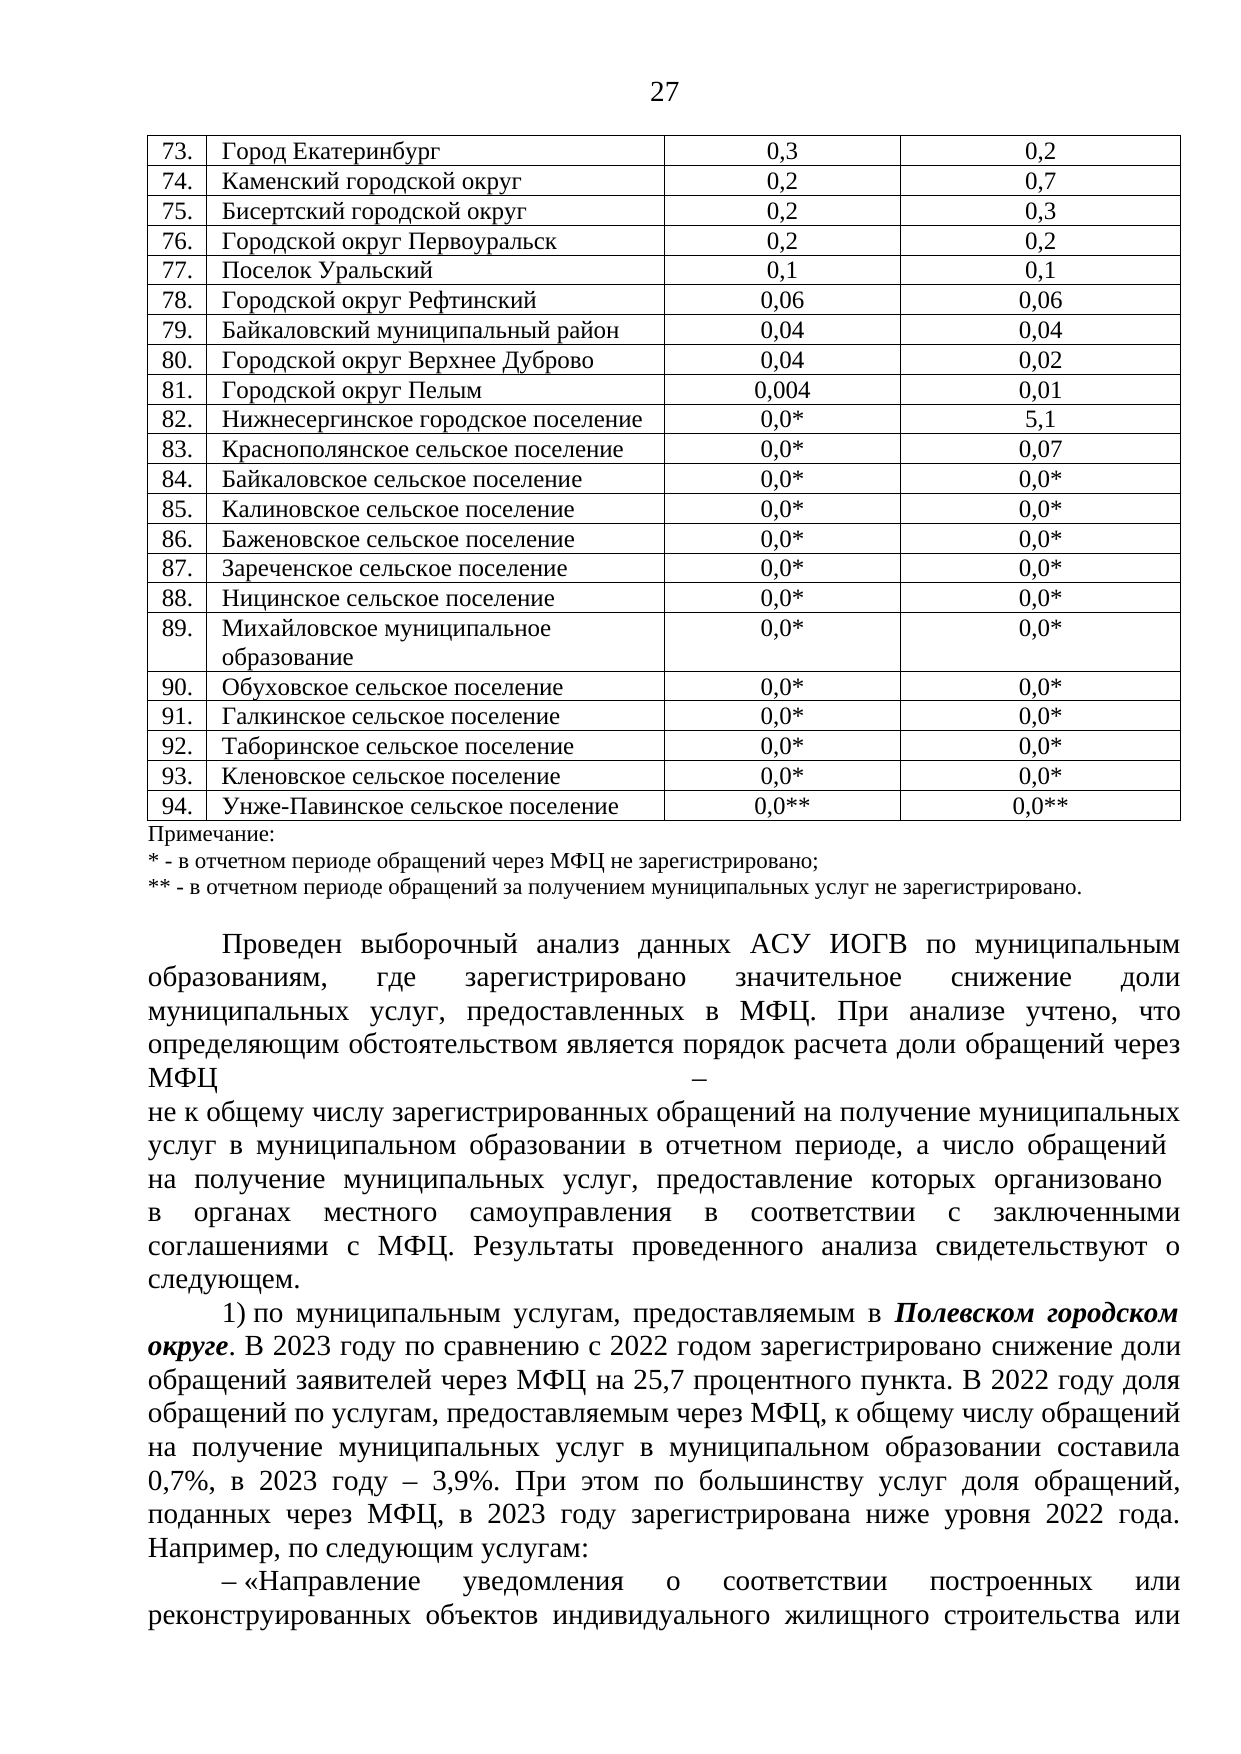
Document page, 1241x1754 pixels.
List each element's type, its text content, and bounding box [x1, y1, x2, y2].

table_cell 94. [148, 791, 206, 819]
text Примечание: [148, 821, 1181, 847]
text Проведен выборочный анализ данных АСУ ИОГВ по муниципальным образованиям, где зарегистрировано значительное снижение доли муниципальных услуг, предоставленных в МФЦ. При анализе учтено, что определяющим обстоятельством является порядок расчета доли обращений через МФЦ – не к общему числу зарегистрированных обращений на получение муниципальных услуг в муниципальном образовании в отчетном периоде, а число обращений на получение муниципальных услуг, предоставление которых организовано в органах местного самоуправления в соответствии с заключенными соглашениями с МФЦ. Результаты проведенного анализа свидетельствуют о следующем. [148, 926, 1181, 1295]
table_cell 84. [148, 464, 206, 493]
table_cell 0,1 [665, 256, 900, 284]
table_cell 0,04 [665, 315, 900, 344]
table_cell 0,0* [901, 494, 1180, 523]
table_cell 90. [148, 672, 206, 700]
table_cell 0,0* [901, 613, 1180, 671]
table_cell 0,0* [901, 524, 1180, 552]
table_cell 0,3 [665, 136, 900, 165]
table_cell 0,2 [665, 226, 900, 254]
table_cell 73. [148, 136, 206, 165]
table_cell 0,0* [901, 464, 1180, 493]
table_cell 89. [148, 613, 206, 671]
table_cell 76. [148, 226, 206, 254]
table_cell 0,04 [901, 315, 1180, 344]
table_cell 82. [148, 405, 206, 433]
table_cell 0,0* [665, 524, 900, 552]
table_cell 0,2 [901, 136, 1180, 165]
table_cell 86. [148, 524, 206, 552]
table_cell 0,0* [665, 405, 900, 433]
table_cell Таборинское сельское поселение [207, 731, 664, 760]
table_cell 0,02 [901, 345, 1180, 374]
table_cell 83. [148, 434, 206, 463]
table_cell Калиновское сельское поселение [207, 494, 664, 523]
table_cell 74. [148, 166, 206, 195]
table_cell 81. [148, 375, 206, 403]
table_cell 0,004 [665, 375, 900, 403]
text 1) по муниципальным услугам, предоставляемым в Полевском городском округе. В 2023 году по сравнению с 2022 годом зарегистрировано снижение доли обращений заявителей через МФЦ на 25,7 процентного пункта. В 2022 году доля обращений по услугам, предоставляемым через МФЦ, к общему числу обращений на получение муниципальных услуг в муниципальном образовании составила 0,7%, в 2023 году – 3,9%. При этом по большинству услуг доля обращений, поданных через МФЦ, в 2023 году зарегистрирована ниже уровня 2022 года. Например, по следующим услугам: [148, 1295, 1181, 1563]
table_cell 0,2 [665, 166, 900, 195]
table_cell 0,0* [901, 701, 1180, 730]
table_cell Михайловское муниципальное образование [207, 613, 664, 671]
table_cell 0,07 [901, 434, 1180, 463]
table_cell 0,7 [901, 166, 1180, 195]
table_cell 0,0* [901, 731, 1180, 760]
table_cell 91. [148, 701, 206, 730]
table_cell 79. [148, 315, 206, 344]
table_cell 0,04 [665, 345, 900, 374]
table_cell 0,01 [901, 375, 1180, 403]
table_cell 0,0* [665, 731, 900, 760]
table_cell 0,0* [665, 434, 900, 463]
table_cell 80. [148, 345, 206, 374]
table_cell Байкаловское сельское поселение [207, 464, 664, 493]
table_cell 0,1 [901, 256, 1180, 284]
table_cell 75. [148, 196, 206, 225]
table_cell 0,0* [665, 701, 900, 730]
table_cell 0,0* [665, 554, 900, 582]
text * - в отчетном периоде обращений через МФЦ не зарегистрировано; [148, 847, 1181, 873]
table_cell 0,3 [901, 196, 1180, 225]
table_cell 0,2 [901, 226, 1180, 254]
table_cell 88. [148, 583, 206, 612]
table_cell 85. [148, 494, 206, 523]
table_cell 0,06 [901, 285, 1180, 314]
table_cell 87. [148, 554, 206, 582]
table_cell 0,0** [665, 791, 900, 819]
table_cell Каменский городской округ [207, 166, 664, 195]
table_cell 77. [148, 256, 206, 284]
table_cell 92. [148, 731, 206, 760]
table_cell Городской округ Пелым [207, 375, 664, 403]
table_cell 0,0* [665, 761, 900, 790]
table_cell 0,06 [665, 285, 900, 314]
table_cell Зареченское сельское поселение [207, 554, 664, 582]
table_cell Город Екатеринбург [207, 136, 664, 165]
table_cell Краснополянское сельское поселение [207, 434, 664, 463]
table_cell Поселок Уральский [207, 256, 664, 284]
table_cell 0,0* [901, 554, 1180, 582]
table_cell 0,0* [901, 672, 1180, 700]
text ** - в отчетном периоде обращений за получением муниципальных услуг не зарегистрировано. [148, 873, 1181, 899]
table_cell 0,2 [665, 196, 900, 225]
table_cell 0,0* [665, 464, 900, 493]
table_cell Унже-Павинское сельское поселение [207, 791, 664, 819]
table_cell Нижнесергинское городское поселение [207, 405, 664, 433]
table_cell Байкаловский муниципальный район [207, 315, 664, 344]
table_cell Обуховское сельское поселение [207, 672, 664, 700]
table_cell Городской округ Рефтинский [207, 285, 664, 314]
table_cell Ницинское сельское поселение [207, 583, 664, 612]
table_cell 93. [148, 761, 206, 790]
table_cell Баженовское сельское поселение [207, 524, 664, 552]
table_cell 0,0* [901, 761, 1180, 790]
table_cell 78. [148, 285, 206, 314]
table_cell 0,0* [665, 494, 900, 523]
table_cell Городской округ Верхнее Дуброво [207, 345, 664, 374]
table_cell 0,0* [665, 672, 900, 700]
text – «Направление уведомления о соответствии построенных или реконструированных объектов индивидуального жилищного строительства или [148, 1563, 1181, 1630]
table_cell Городской округ Первоуральск [207, 226, 664, 254]
table_cell 0,0* [665, 583, 900, 612]
table_cell 0,0* [665, 613, 900, 671]
table_cell Бисертский городской округ [207, 196, 664, 225]
table_cell 5,1 [901, 405, 1180, 433]
table_cell 0,0** [901, 791, 1180, 819]
table_cell 0,0* [901, 583, 1180, 612]
table_cell Галкинское сельское поселение [207, 701, 664, 730]
table_cell Кленовское сельское поселение [207, 761, 664, 790]
